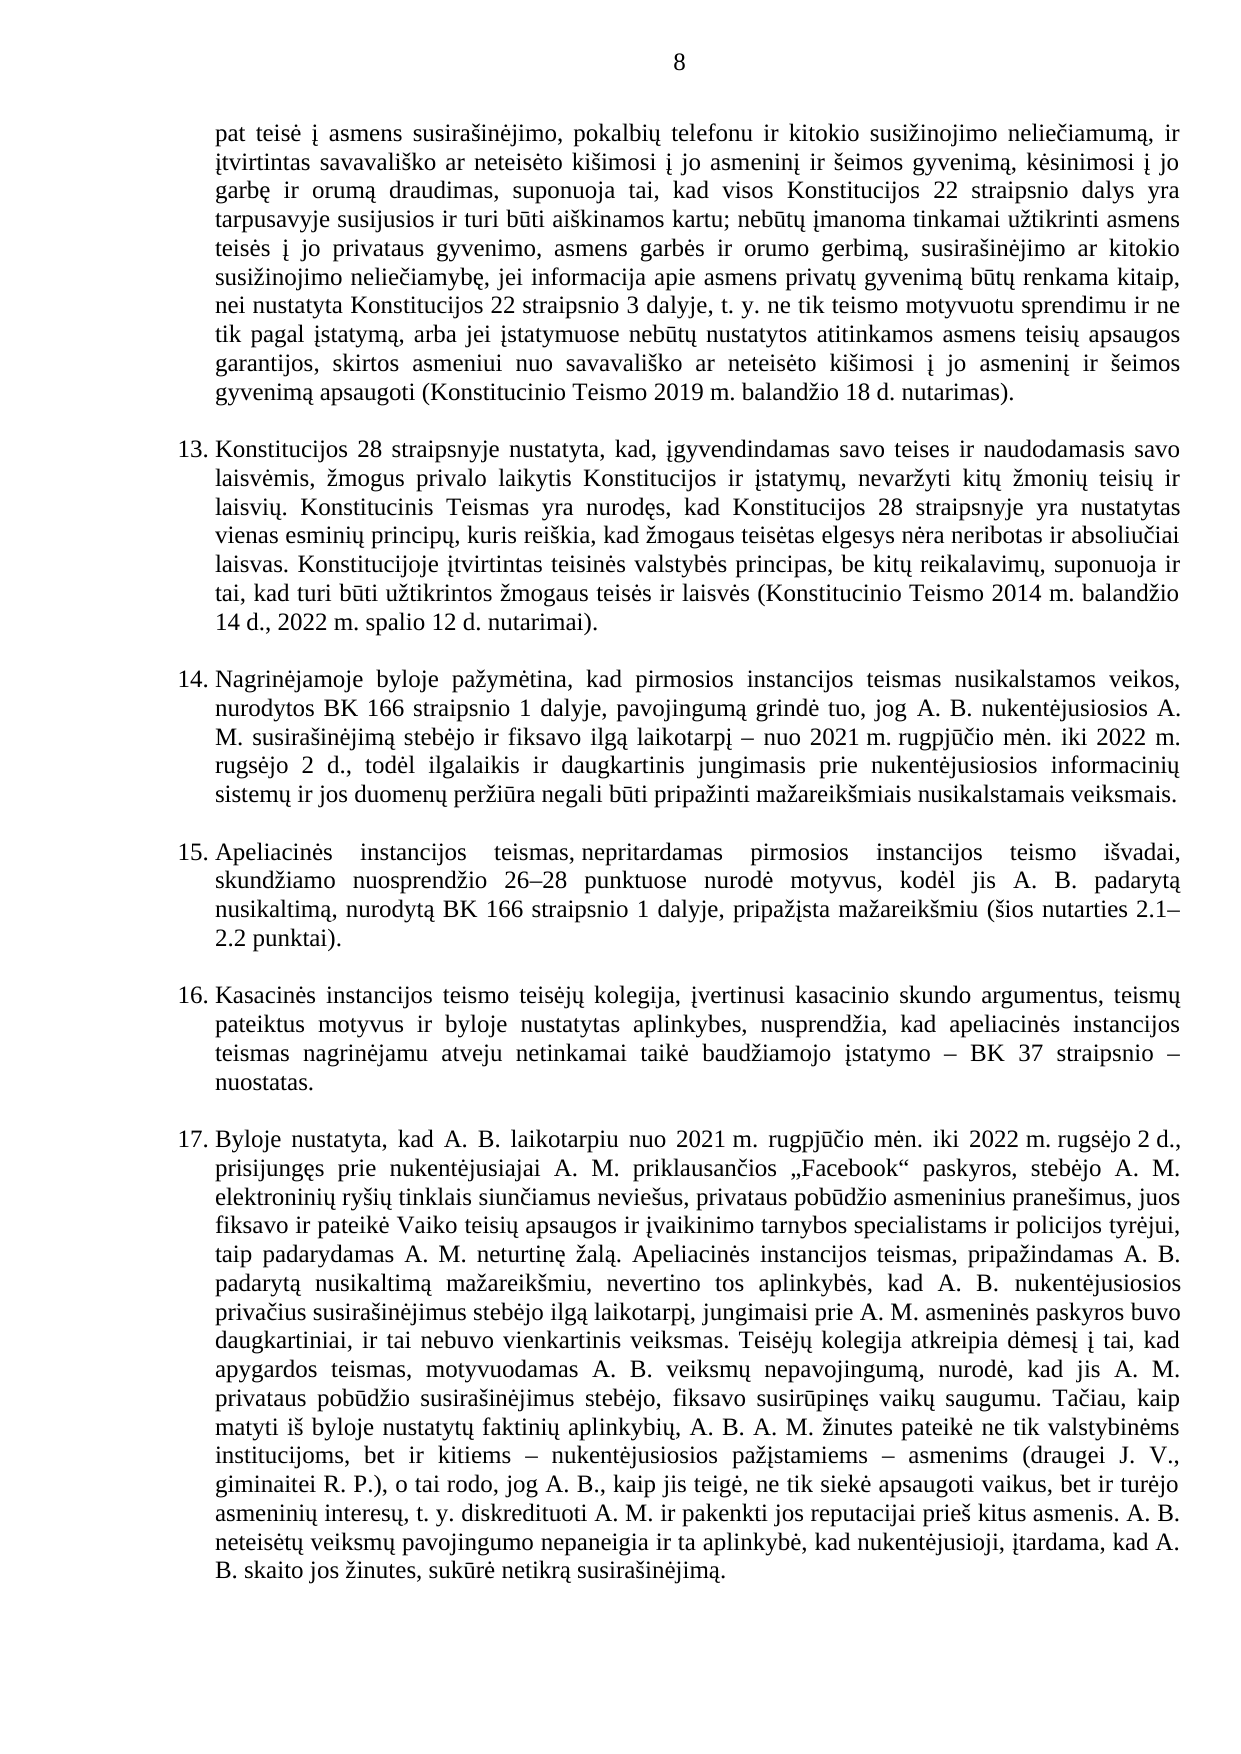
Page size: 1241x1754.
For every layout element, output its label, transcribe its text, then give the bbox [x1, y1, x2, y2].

text 14. Nagrinėjamoje byloje pažymėtina, kad pirmosios instancijos teismas nusikalstamos veikos, nurodytos BK 166 straipsnio 1 dalyje, pavojingumą grindė tuo, jog A. B. nukentėjusiosios A. M. susirašinėjimą stebėjo ir fiksavo ilgą laikotarpį – nuo 2021 m. rugpjūčio mėn. iki 2022 m. rugsėjo 2 d., todėl ilgalaikis ir daugkartinis jungimasis prie nukentėjusiosios informacinių sistemų ir jos duomenų peržiūra negali būti pripažinti mažareikšmiais nusikalstamais veiksmais. [177, 664, 1181, 808]
text 17. Byloje nustatyta, kad A. B. laikotarpiu nuo 2021 m. rugpjūčio mėn. iki 2022 m. rugsėjo 2 d., prisijungęs prie nukentėjusiajai A. M. priklausančios „Facebook“ paskyros, stebėjo A. M. elektroninių ryšių tinklais siunčiamus neviešus, privataus pobūdžio asmeninius pranešimus, juos fiksavo ir pateikė Vaiko teisių apsaugos ir įvaikinimo tarnybos specialistams ir policijos tyrėjui, taip padarydamas A. M. neturtinę žalą. Apeliacinės instancijos teismas, pripažindamas A. B. padarytą nusikaltimą mažareikšmiu, nevertino tos aplinkybės, kad A. B. nukentėjusiosios privačius susirašinėjimus stebėjo ilgą laikotarpį, jungimaisi prie A. M. asmeninės paskyros buvo daugkartiniai, ir tai nebuvo vienkartinis veiksmas. Teisėjų kolegija atkreipia dėmesį į tai, kad apygardos teismas, motyvuodamas A. B. veiksmų nepavojingumą, nurodė, kad jis A. M. privataus pobūdžio susirašinėjimus stebėjo, fiksavo susirūpinęs vaikų saugumu. Tačiau, kaip matyti iš byloje nustatytų faktinių aplinkybių, A. B. A. M. žinutes pateikė ne tik valstybinėms institucijoms, bet ir kitiems – nukentėjusiosios pažįstamiems – asmenims (draugei J. V., giminaitei R. P.), o tai rodo, jog A. B., kaip jis teigė, ne tik siekė apsaugoti vaikus, bet ir turėjo asmeninių interesų, t. y. diskredituoti A. M. ir pakenkti jos reputacijai prieš kitus asmenis. A. B. neteisėtų veiksmų pavojingumo nepaneigia ir ta aplinkybė, kad nukentėjusioji, įtardama, kad A. B. skaito jos žinutes, sukūrė netikrą susirašinėjimą. [177, 1124, 1181, 1584]
text 15. Apeliacinės instancijos teismas, nepritardamas pirmosios instancijos teismo išvadai, skundžiamo nuosprendžio 26–28 punktuose nurodė motyvus, kodėl jis A. B. padarytą nusikaltimą, nurodytą BK 166 straipsnio 1 dalyje, pripažįsta mažareikšmiu (šios nutarties 2.1–2.2 punktai). [177, 837, 1181, 952]
text 13. Konstitucijos 28 straipsnyje nustatyta, kad, įgyvendindamas savo teises ir naudodamasis savo laisvėmis, žmogus privalo laikytis Konstitucijos ir įstatymų, nevaržyti kitų žmonių teisių ir laisvių. Konstitucinis Teismas yra nurodęs, kad Konstitucijos 28 straipsnyje yra nustatytas vienas esminių principų, kuris reiškia, kad žmogaus teisėtas elgesys nėra neribotas ir absoliučiai laisvas. Konstitucijoje įtvirtintas teisinės valstybės principas, be kitų reikalavimų, suponuoja ir tai, kad turi būti užtikrintos žmogaus teisės ir laisvės (Konstitucinio Teismo 2014 m. balandžio 14 d., 2022 m. spalio 12 d. nutarimai). [177, 434, 1181, 636]
text pat teisė į asmens susirašinėjimo, pokalbių telefonu ir kitokio susižinojimo neliečiamumą, ir įtvirtintas savavališko ar neteisėto kišimosi į jo asmeninį ir šeimos gyvenimą, kėsinimosi į jo garbę ir orumą draudimas, suponuoja tai, kad visos Konstitucijos 22 straipsnio dalys yra tarpusavyje susijusios ir turi būti aiškinamos kartu; nebūtų įmanoma tinkamai užtikrinti asmens teisės į jo privataus gyvenimo, asmens garbės ir orumo gerbimą, susirašinėjimo ar kitokio susižinojimo neliečiamybę, jei informacija apie asmens privatų gyvenimą būtų renkama kitaip, nei nustatyta Konstitucijos 22 straipsnio 3 dalyje, t. y. ne tik teismo motyvuotu sprendimu ir ne tik pagal įstatymą, arba jei įstatymuose nebūtų nustatytos atitinkamos asmens teisių apsaugos garantijos, skirtos asmeniui nuo savavališko ar neteisėto kišimosi į jo asmeninį ir šeimos gyvenimą apsaugoti (Konstitucinio Teismo 2019 m. balandžio 18 d. nutarimas). [177, 118, 1181, 406]
text 16. Kasacinės instancijos teismo teisėjų kolegija, įvertinusi kasacinio skundo argumentus, teismų pateiktus motyvus ir byloje nustatytas aplinkybes, nusprendžia, kad apeliacinės instancijos teismas nagrinėjamu atveju netinkamai taikė baudžiamojo įstatymo – BK 37 straipsnio – nuostatas. [177, 981, 1181, 1096]
